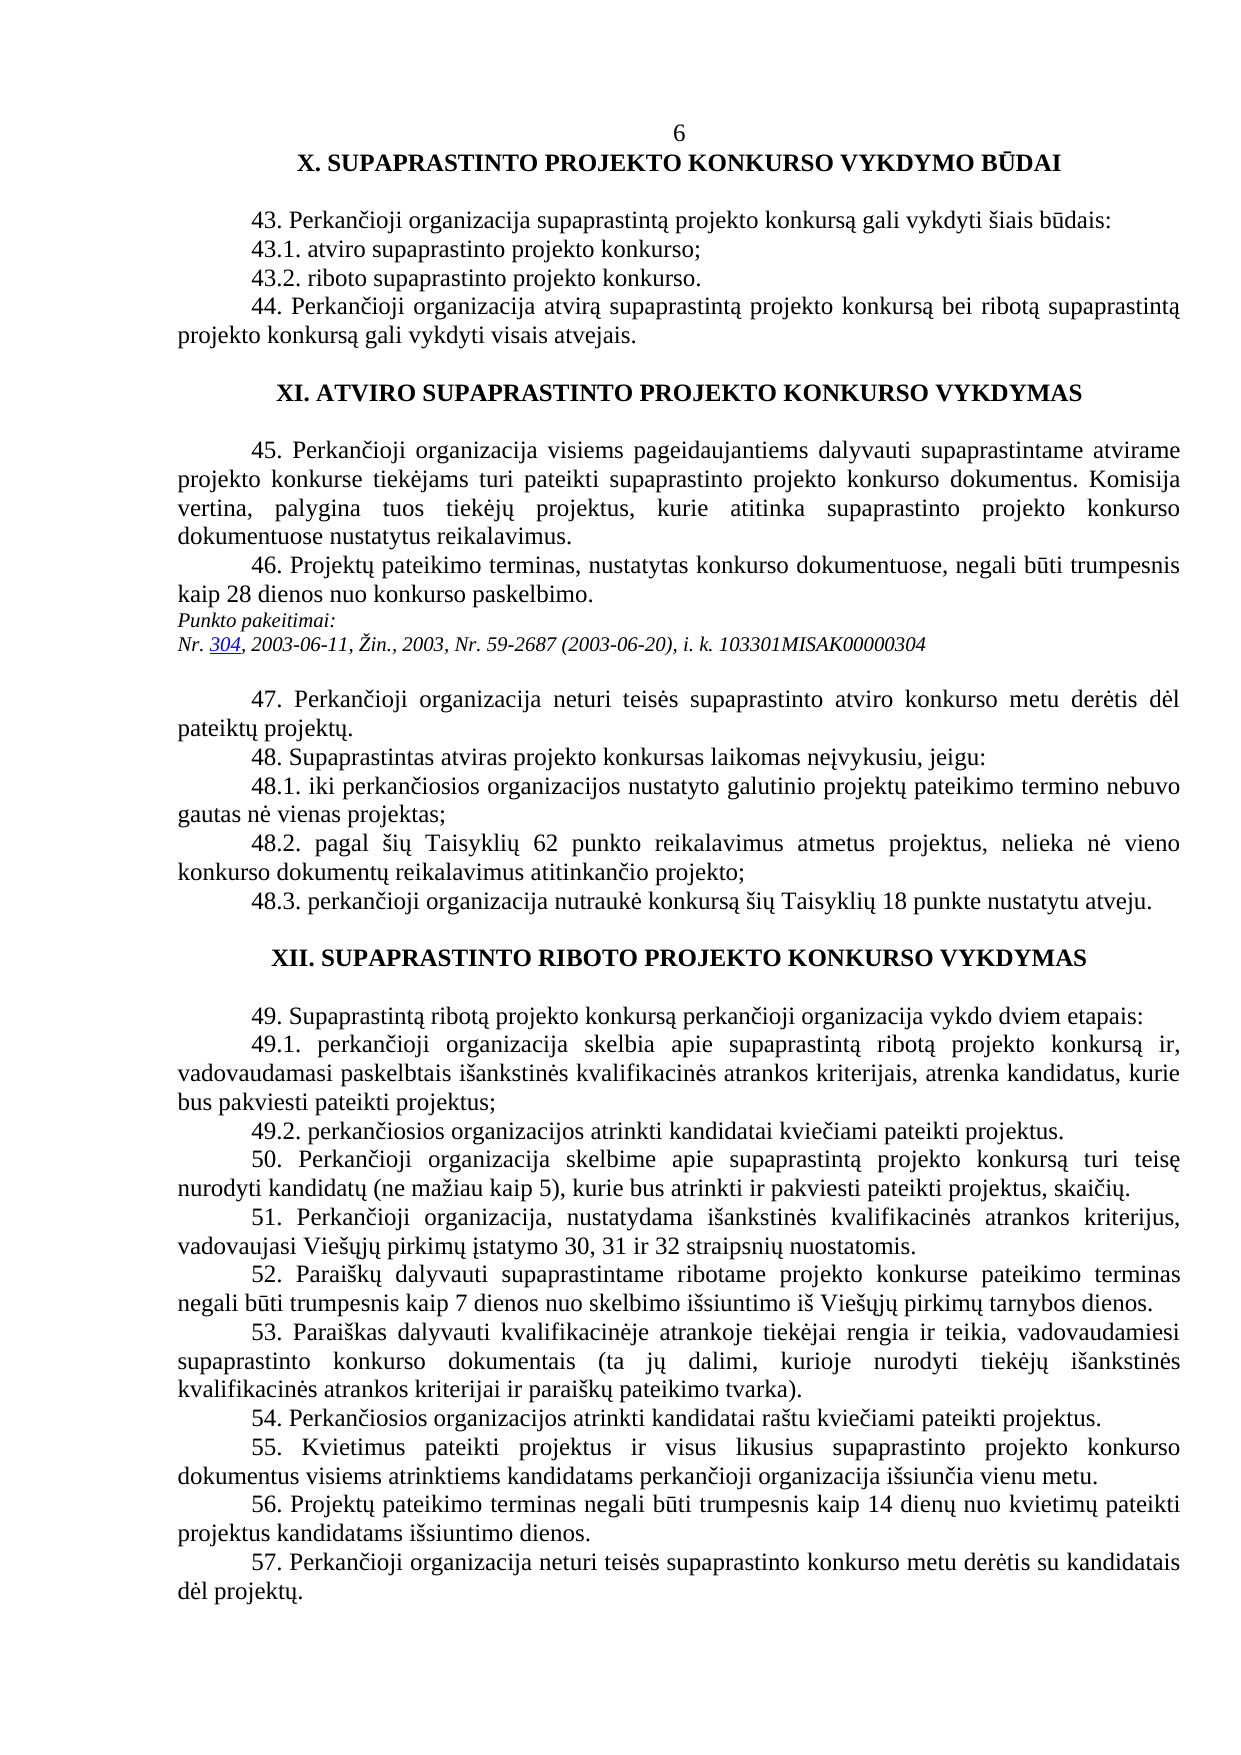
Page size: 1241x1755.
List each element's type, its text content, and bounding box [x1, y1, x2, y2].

text 52. Paraiškų dalyvauti supaprastintame ribotame projekto konkurse pateikimo terminas negali būti trumpesnis kaip 7 dienos nuo skelbimo išsiuntimo iš Viešųjų pirkimų tarnybos dienos. [177, 1259, 1181, 1317]
text 50. Perkančioji organizacija skelbime apie supaprastintą projekto konkursą turi teisę nurodyti kandidatų (ne mažiau kaip 5), kurie bus atrinkti ir pakviesti pateikti projektus, skaičių. [177, 1144, 1181, 1202]
text 48.1. iki perkančiosios organizacijos nustatyto galutinio projektų pateikimo termino nebuvo gautas nė vienas projektas; [177, 771, 1181, 828]
text 49.1. perkančioji organizacija skelbia apie supaprastintą ribotą projekto konkursą ir, vadovaudamasi paskelbtais išankstinės kvalifikacinės atrankos kriterijais, atrenka kandidatus, kurie bus pakviesti pateikti projektus; [177, 1029, 1181, 1116]
text 51. Perkančioji organizacija, nustatydama išankstinės kvalifikacinės atrankos kriterijus, vadovaujasi Viešųjų pirkimų įstatymo 30, 31 ir 32 straipsnių nuostatomis. [177, 1202, 1181, 1259]
text 43.1. atviro supaprastinto projekto konkurso; [177, 234, 1181, 263]
text XII. SUPAPRASTINTO RIBOTO PROJEKTO KONKURSO VYKDYMAS [177, 943, 1181, 972]
text 57. Perkančioji organizacija neturi teisės supaprastinto konkurso metu derėtis su kandidatais dėl projektų. [177, 1547, 1181, 1604]
text 48.2. pagal šių Taisyklių 62 punkto reikalavimus atmetus projektus, nelieka nė vieno konkurso dokumentų reikalavimus atitinkančio projekto; [177, 828, 1181, 886]
text 46. Projektų pateikimo terminas, nustatytas konkurso dokumentuose, negali būti trumpesnis kaip 28 dienos nuo konkurso paskelbimo. [177, 550, 1181, 608]
text XI. ATVIRO SUPAPRASTINTO PROJEKTO KONKURSO VYKDYMAS [177, 378, 1181, 406]
text 56. Projektų pateikimo terminas negali būti trumpesnis kaip 14 dienų nuo kvietimų pateikti projektus kandidatams išsiuntimo dienos. [177, 1489, 1181, 1547]
text 49. Supaprastintą ribotą projekto konkursą perkančioji organizacija vykdo dviem etapais: [177, 1001, 1181, 1029]
text 49.2. perkančiosios organizacijos atrinkti kandidatai kviečiami pateikti projektus. [177, 1116, 1181, 1144]
text 45. Perkančioji organizacija visiems pageidaujantiems dalyvauti supaprastintame atvirame projekto konkurse tiekėjams turi pateikti supaprastinto projekto konkurso dokumentus. Komisija vertina, palygina tuos tiekėjų projektus, kurie atitinka supaprastinto projekto konkurso dokumentuose nustatytus reikalavimus. [177, 435, 1181, 550]
text 48. Supaprastintas atviras projekto konkursas laikomas neįvykusiu, jeigu: [177, 742, 1181, 771]
text 44. Perkančioji organizacija atvirą supaprastintą projekto konkursą bei ribotą supaprastintą projekto konkursą gali vykdyti visais atvejais. [177, 291, 1181, 349]
text 43. Perkančioji organizacija supaprastintą projekto konkursą gali vykdyti šiais būdais: [177, 205, 1181, 234]
text Nr. 304, 2003-06-11, Žin., 2003, Nr. 59-2687 (2003-06-20), i. k. 103301MISAK00000304 [177, 632, 1181, 656]
text 47. Perkančioji organizacija neturi teisės supaprastinto atviro konkurso metu derėtis dėl pateiktų projektų. [177, 684, 1181, 742]
text 53. Paraiškas dalyvauti kvalifikacinėje atrankoje tiekėjai rengia ir teikia, vadovaudamiesi supaprastinto konkurso dokumentais (ta jų dalimi, kurioje nurodyti tiekėjų išankstinės kvalifikacinės atrankos kriterijai ir paraiškų pateikimo tvarka). [177, 1317, 1181, 1403]
text 43.2. riboto supaprastinto projekto konkurso. [177, 263, 1181, 291]
text Punkto pakeitimai: [177, 608, 1181, 632]
text 48.3. perkančioji organizacija nutraukė konkursą šių Taisyklių 18 punkte nustatytu atveju. [177, 886, 1181, 914]
text X. SUPAPRASTINTO PROJEKTO KONKURSO VYKDYMO BŪDAI [177, 148, 1181, 176]
text 55. Kvietimus pateikti projektus ir visus likusius supaprastinto projekto konkurso dokumentus visiems atrinktiems kandidatams perkančioji organizacija išsiunčia vienu metu. [177, 1432, 1181, 1489]
text 54. Perkančiosios organizacijos atrinkti kandidatai raštu kviečiami pateikti projektus. [177, 1403, 1181, 1432]
